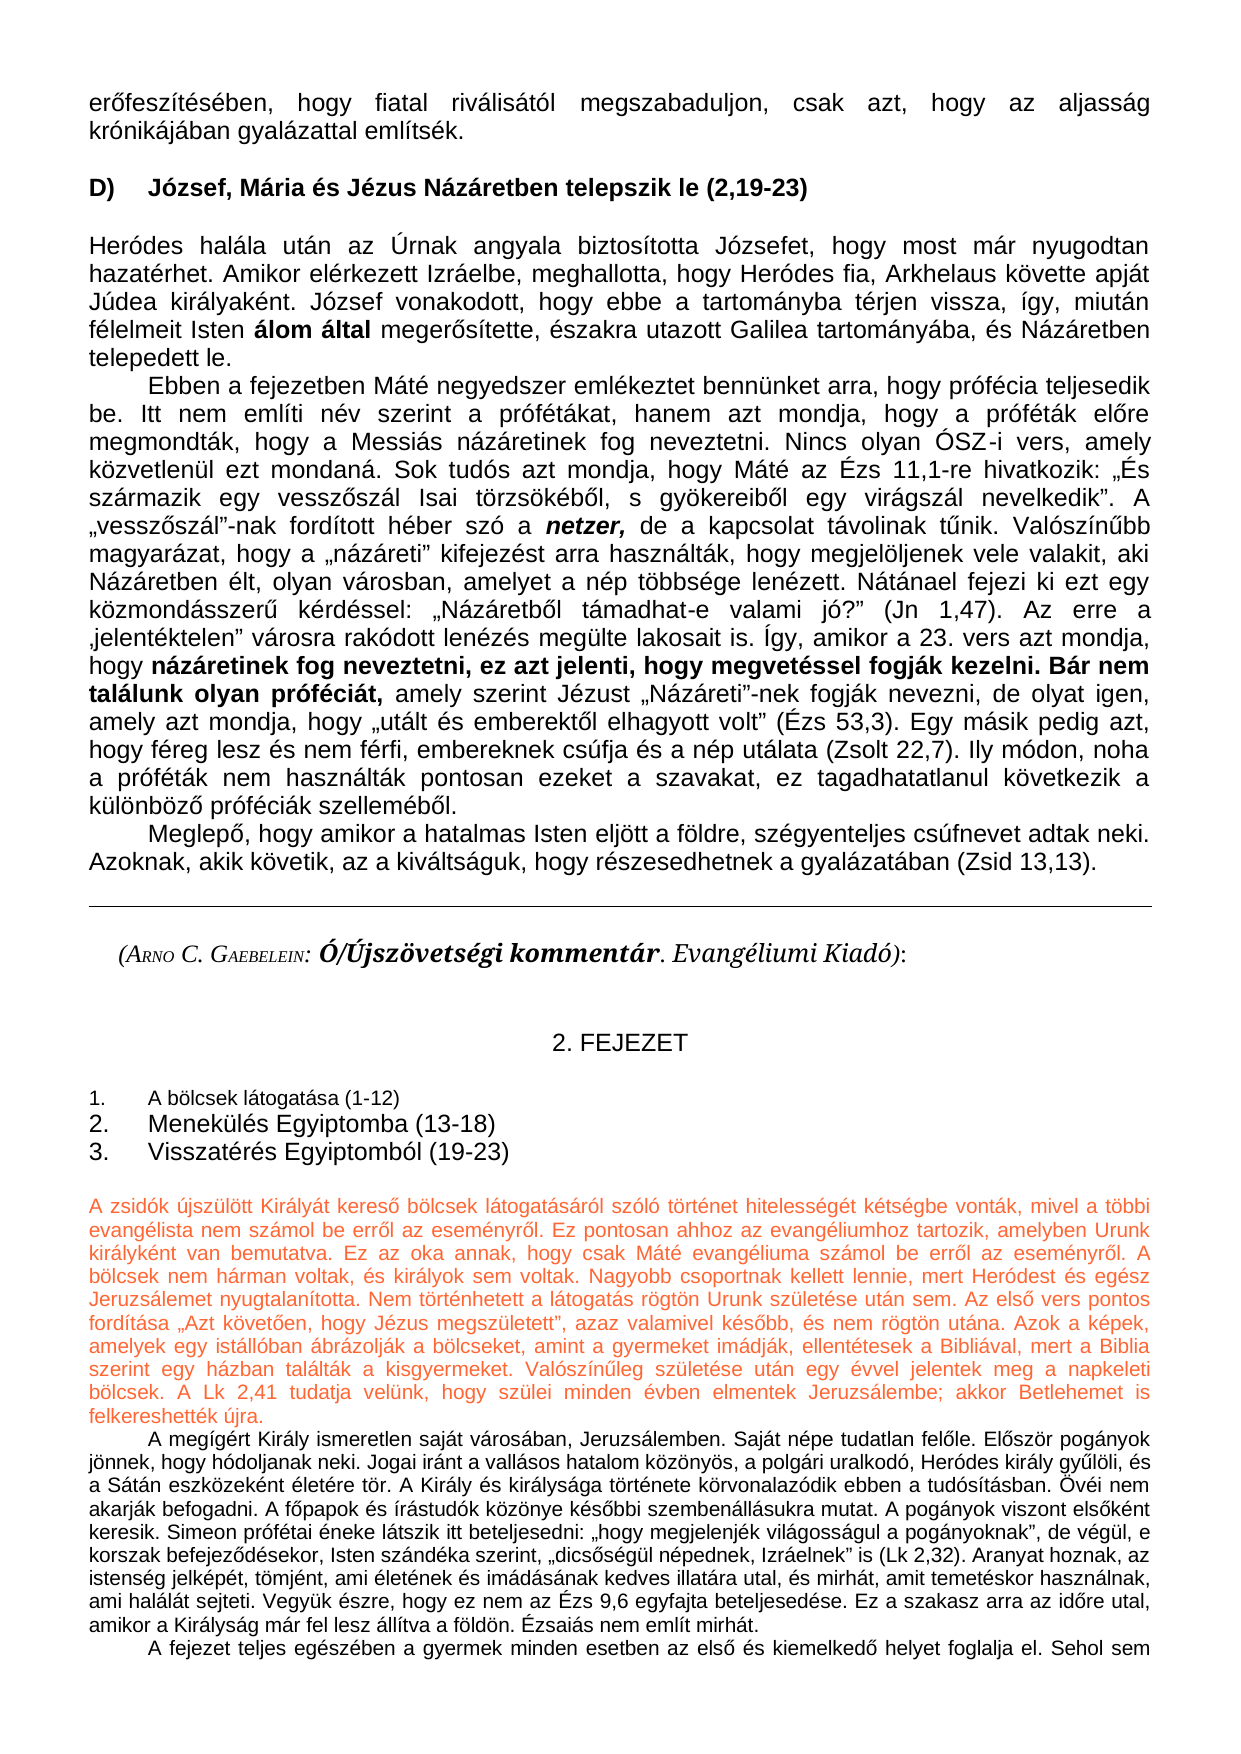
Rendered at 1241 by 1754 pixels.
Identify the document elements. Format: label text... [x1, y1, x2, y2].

text A fejezet teljes egészében a gyermek minden esetben az első és kiemelkedő helyet foglalja el. Sehol sem [88, 1637, 1152, 1660]
text Meglepő, hogy amikor a hatalmas Isten eljött a földre, szégyenteljes csúfnevet adtak neki. Azoknak, akik követik, az a kiváltságuk, hogy részesedhetnek a gyalázatában (Zsid 13,13). [88, 820, 1152, 876]
text 3. Visszatérés Egyiptomból (19-23) [88, 1138, 1152, 1166]
text A megígért Király ismeretlen saját városában, Jeruzsálemben. Saját népe tudatlan felőle. Először pogányok jönnek, hogy hódoljanak neki. Jogai iránt a vallásos hatalom közönyös, a polgári uralkodó, Heródes király gyűlöli, és a Sátán eszközeként életére tör. A Király és királysága története körvonalazódik ebben a tudósításban. Övéi nem akarják befogadni. A főpapok és írástudók közönye későbbi szembenállásukra mutat. A pogányok viszont elsőként keresik. Simeon prófétai éneke látszik itt beteljesedni: „hogy megjelenjék világosságul a pogányoknak”, de végül, e korszak befejeződésekor, Isten szándéka szerint, „dicsőségül népednek, Izráelnek” is (Lk 2,32). Aranyat hoznak, az istenség jelképét, tömjént, ami életének és imádásának kedves illatára utal, és mirhát, amit temetéskor használnak, ami halálát sejteti. Vegyük észre, hogy ez nem az Ézs 9,6 egyfajta beteljesedése. Ez a szakasz arra az időre utal, amikor a Királyság már fel lesz állítva a földön. Ézsaiás nem említ mirhát. [88, 1427, 1152, 1637]
text 2. FEJEZET [88, 1029, 1152, 1057]
text 1. A bölcsek látogatása (1-12) [88, 1086, 1152, 1110]
text 2. Menekülés Egyiptomba (13-18) [88, 1110, 1152, 1138]
text A zsidók újszülött Királyát kereső bölcsek látogatásáról szóló történet hitelességét kétségbe vonták, mivel a többi evangélista nem számol be erről az eseményről. Ez pontosan ahhoz az evangéliumhoz tartozik, amelyben Urunk királyként van bemutatva. Ez az oka annak, hogy csak Máté evangéliuma számol be erről az eseményről. A bölcsek nem hárman voltak, és királyok sem voltak. Nagyobb csoportnak kellett lennie, mert Heródest és egész Jeruzsálemet nyugtalanította. Nem történhetett a látogatás rögtön Urunk születése után sem. Az első vers pontos fordítása „Azt követően, hogy Jézus megszületett”, azaz valamivel később, és nem rögtön utána. Azok a képek, amelyek egy istállóban ábrázolják a bölcseket, amint a gyermeket imádják, ellentétesek a Bibliával, mert a Biblia szerint egy házban találták a kisgyermeket. Valószínűleg születése után egy évvel jelentek meg a napkeleti bölcsek. A Lk 2,41 tudatja velünk, hogy szülei minden évben elmentek Jeruzsálembe; akkor Betlehemet is felkereshették újra. [88, 1195, 1152, 1427]
text Ebben a fejezetben Máté negyedszer emlékeztet bennünket arra, hogy prófécia teljesedik be. Itt nem említi név szerint a prófétákat, hanem azt mondja, hogy a próféták előre megmondták, hogy a Messiás názáretinek fog neveztetni. Nincs olyan ÓSZ‑i vers, amely közvetlenül ezt mondaná. Sok tudós azt mondja, hogy Máté az Ézs 11,1-re hivatkozik: „És származik egy vesszőszál Isai törzsökéből, s gyökereiből egy virágszál nevelkedik”. A „vesszőszál”-nak fordított héber szó a netzer, de a kapcsolat távolinak tűnik. Valószínűbb magyarázat, hogy a „názáreti” kifejezést arra használták, hogy megjelöljenek vele valakit, aki Názáretben élt, olyan városban, amelyet a nép többsége lenézett. Nátánael fejezi ki ezt egy közmondásszerű kérdéssel: „Názáretből támadhat‑e valami jó?” (Jn 1,47). Az erre a ‚jelentéktelen” városra rakódott lenézés megülte lakosait is. Így, amikor a 23. vers azt mondja, hogy názáretinek fog neveztetni, ez azt jelenti, hogy megvetéssel fogják kezelni. Bár nem találunk olyan próféciát, amely szerint Jézust „Názáreti”-nek fogják nevezni, de olyat igen, amely azt mondja, hogy „utált és emberektől elhagyott volt” (Ézs 53,3). Egy másik pedig azt, hogy féreg lesz és nem férfi, embereknek csúfja és a nép utálata (Zsolt 22,7). Ily módon, noha a próféták nem használták pontosan ezeket a szavakat, ez tagadhatatlanul következik a különböző próféciák szelleméből. [88, 372, 1152, 820]
text erőfeszítésében, hogy fiatal riválisától megszabaduljon, csak azt, hogy az aljasság krónikájában gyalázattal említsék. [88, 88, 1152, 144]
text Heródes halála után az Úrnak angyala biztosította Józsefet, hogy most már nyugodtan hazatérhet. Amikor elérkezett Izráelbe, meghallotta, hogy Heródes fia, Arkhelaus követte apját Júdea királyaként. József vonakodott, hogy ebbe a tartományba térjen vissza, így, miután félelmeit Isten álom által megerősítette, északra utazott Galilea tartományába, és Názáretben telepedett le. [88, 232, 1152, 372]
text D) József, Mária és Jézus Názáretben telepszik le (2,19-23) [88, 174, 1152, 202]
text (Arno C. Gaebelein: Ó/Újszövetségi kommentár. Evangéliumi Kiadó): [88, 907, 1152, 999]
